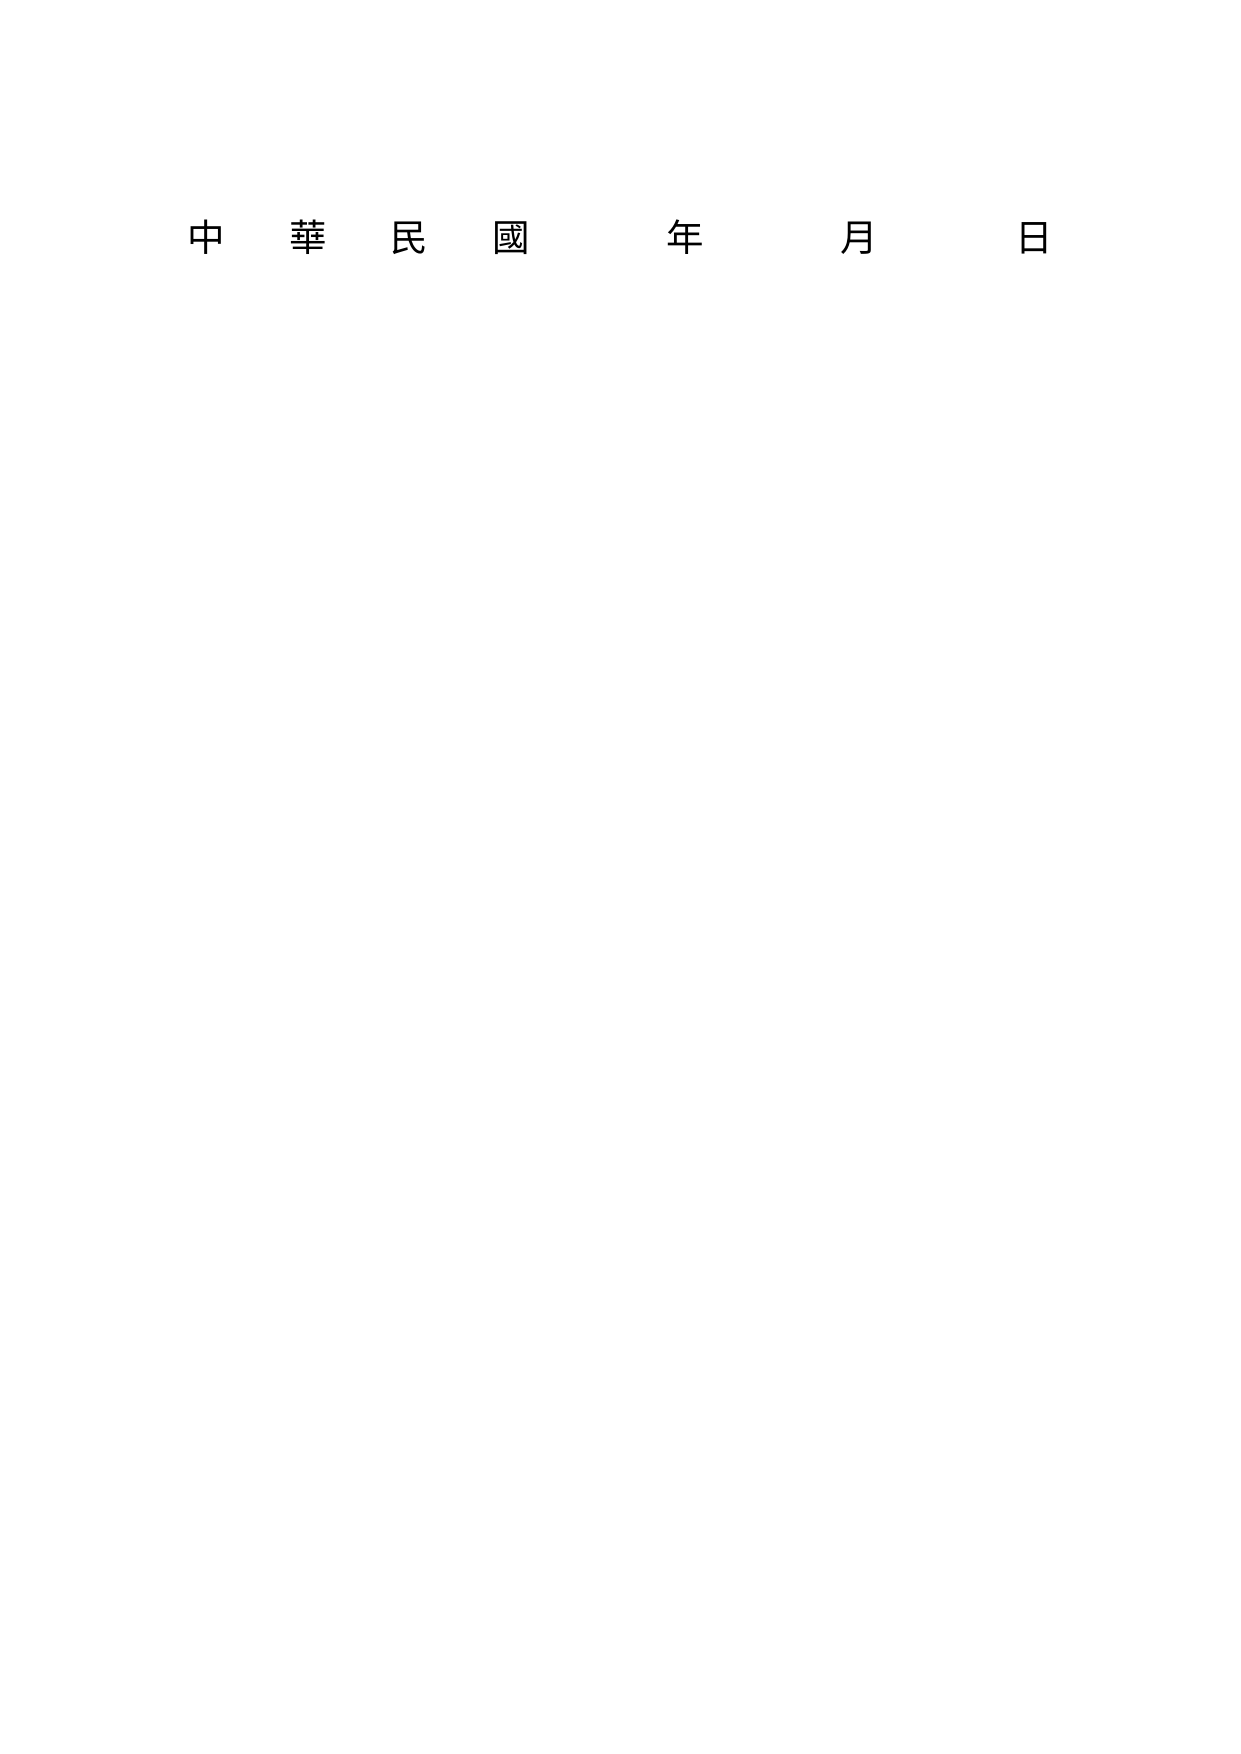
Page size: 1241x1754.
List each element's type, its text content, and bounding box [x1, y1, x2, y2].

text 中華民國 年 月 日 [187, 208, 1053, 262]
